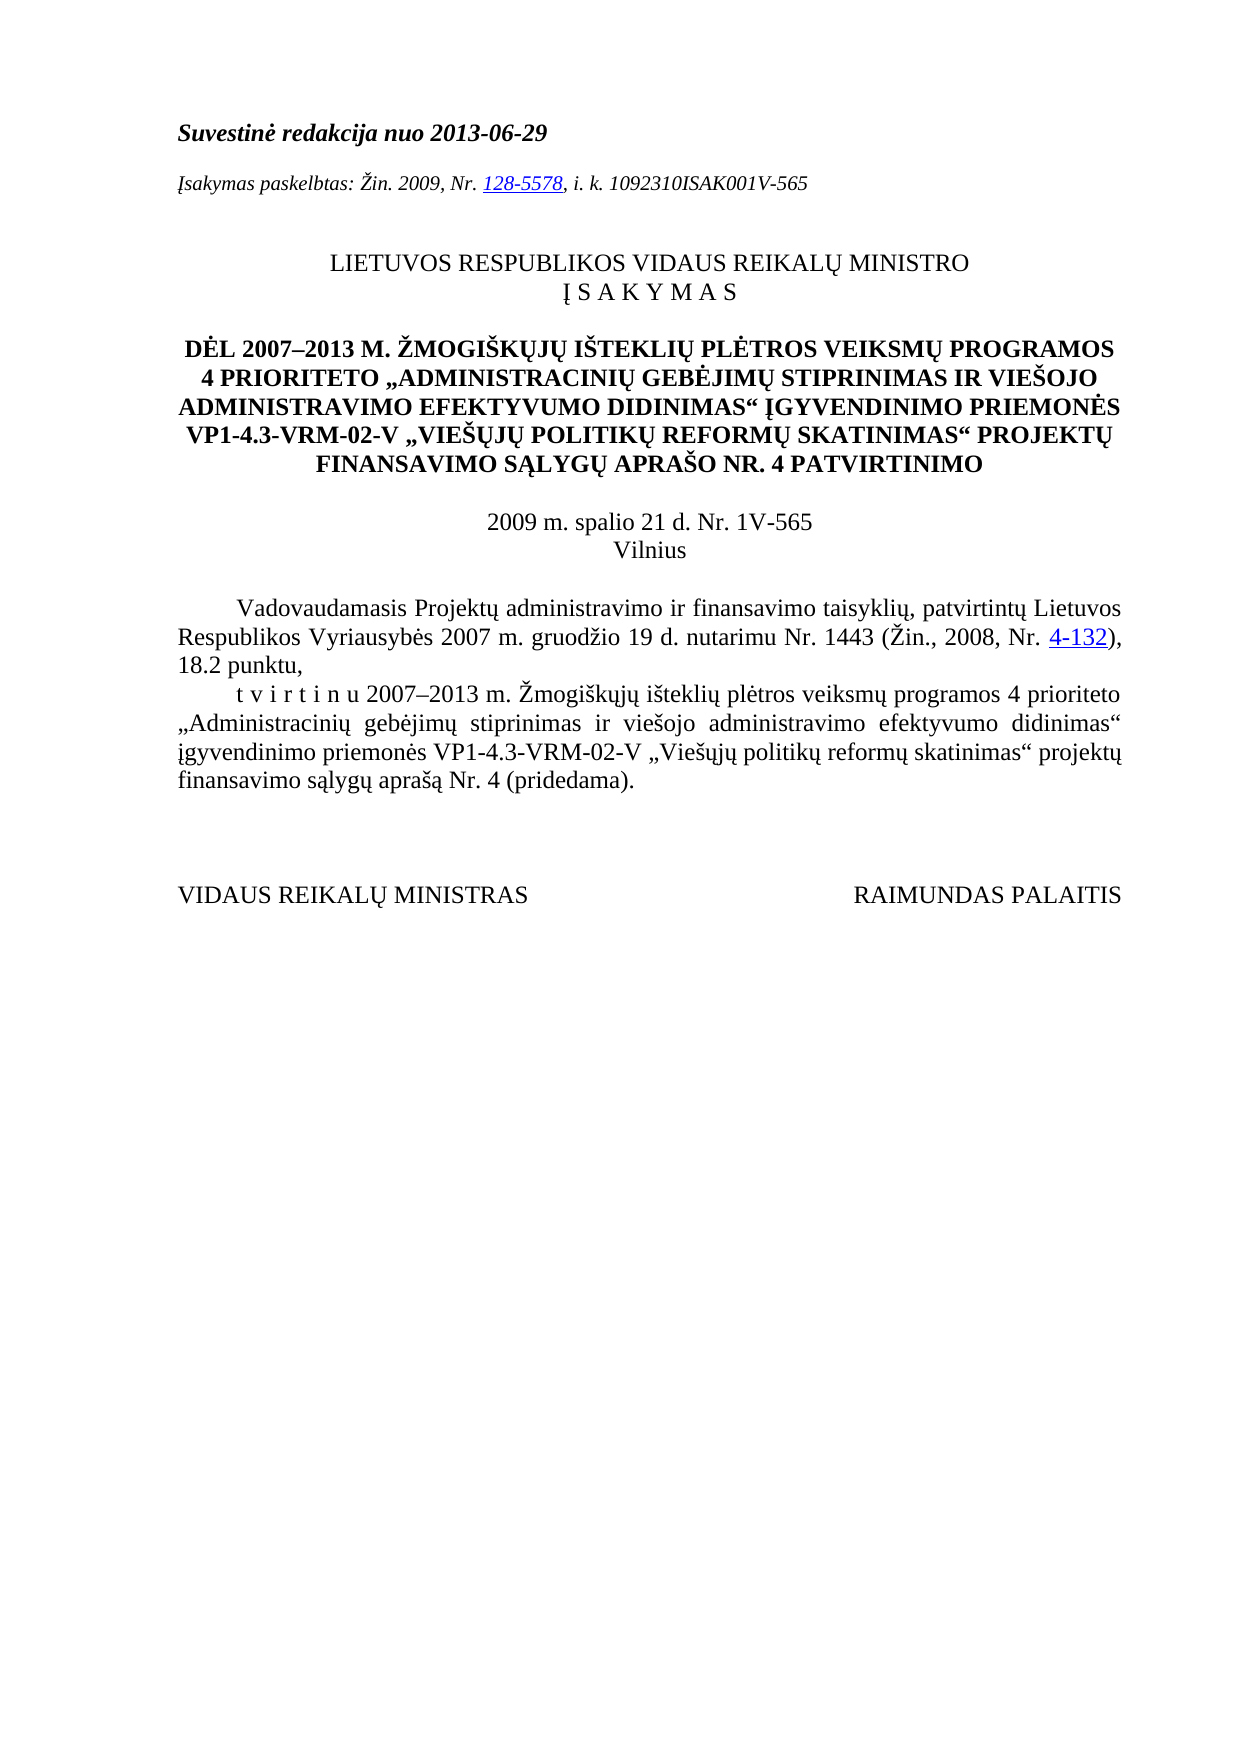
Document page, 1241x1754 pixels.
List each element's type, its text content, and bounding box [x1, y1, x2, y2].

text Suvestinė redakcija nuo 2013-06-29 [177, 118, 1122, 147]
text Vidaus reikalų ministras Raimundas Palaitis [177, 880, 1122, 909]
text Į S A K Y M A S [177, 277, 1122, 305]
text Vilnius [177, 535, 1122, 564]
text Vadovaudamasis Projektų administravimo ir finansavimo taisyklių, patvirtintų Lietuvos Respublikos Vyriausybės 2007 m. gruodžio 19 d. nutarimu Nr. 1443 (Žin., 2008, Nr. 4-132), 18.2 punktu, [177, 593, 1122, 679]
text DĖL 2007–2013 m. Žmogiškųjų išteklių plėtros veiksmų programos 4 prioriteto „Administracinių gebėjimų stiprinimas ir viešojo administravimo efektyvumo didinimas“ įgyvendinimo PRIEMONĖS VP1-4.3-VRM-02-V „VIEŠŲJŲ POLITIKŲ REFORMŲ SKATINIMAS“ PROJEKTŲ FINANSAVIMO SĄLYGŲ APRAŠO Nr. 4 PATVIRTINIMO [177, 334, 1122, 478]
text t v i r t i n u 2007–2013 m. Žmogiškųjų išteklių plėtros veiksmų programos 4 prioriteto „Administracinių gebėjimų stiprinimas ir viešojo administravimo efektyvumo didinimas“ įgyvendinimo priemonės VP1-4.3-VRM-02-V „Viešųjų politikų reformų skatinimas“ projektų finansavimo sąlygų aprašą Nr. 4 (pridedama). [177, 679, 1122, 794]
text LIETUVOS RESPUBLIKOS VIDAUS REIKALŲ MINISTRO [177, 248, 1122, 277]
text 2009 m. spalio 21 d. Nr. 1V-565 [177, 507, 1122, 535]
text Įsakymas paskelbtas: Žin. 2009, Nr. 128-5578, i. k. 1092310ISAK001V-565 [177, 171, 1122, 195]
